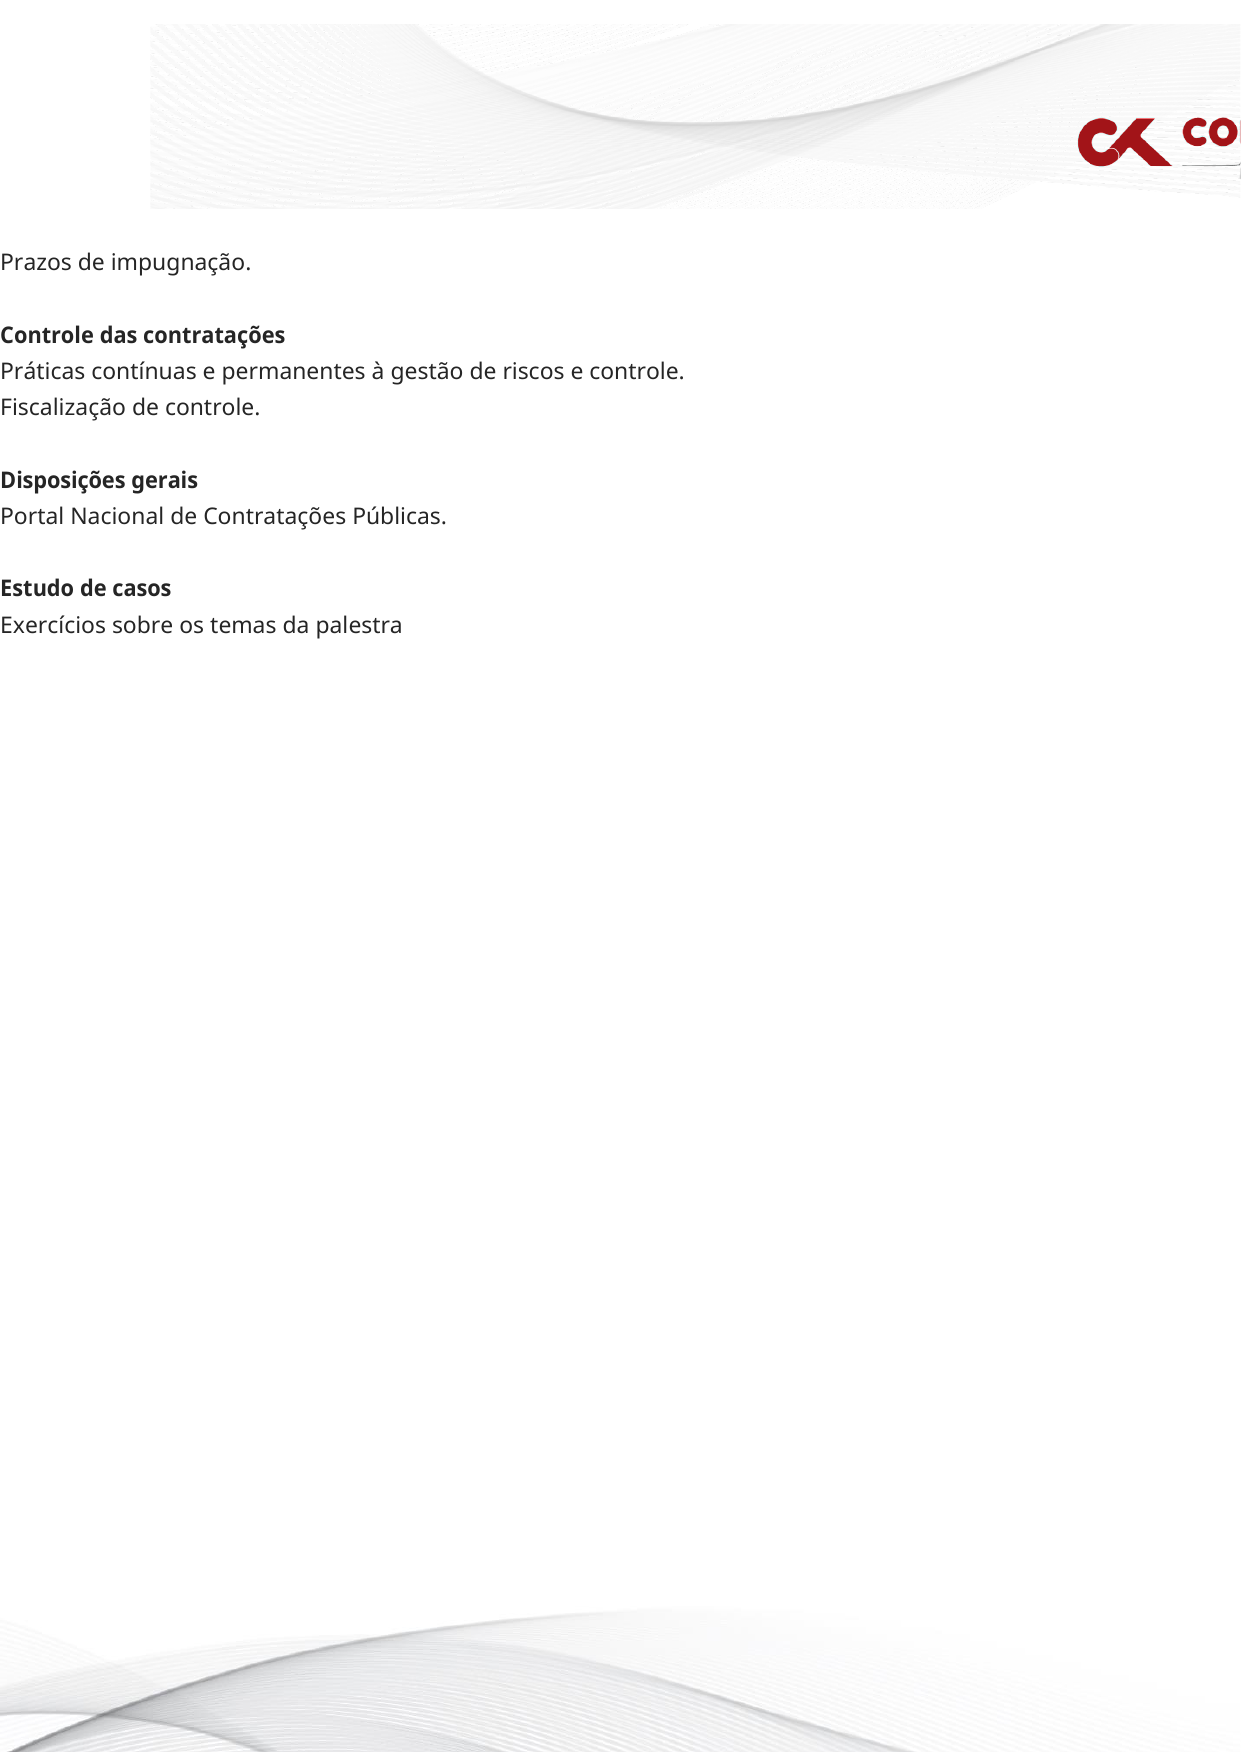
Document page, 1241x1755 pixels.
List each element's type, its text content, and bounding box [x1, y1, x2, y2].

list Controle das contratações [0, 319, 1241, 350]
list Práticas contínuas e permanentes à gestão de riscos e controle. [0, 355, 1241, 386]
list Estudo de casos [0, 572, 1241, 604]
list Exercícios sobre os temas da palestra [0, 608, 1241, 640]
list Portal Nacional de Contratações Públicas. [0, 500, 1241, 531]
list Disposições gerais [0, 463, 1241, 495]
list Fiscalização de controle. [0, 391, 1241, 422]
list Prazos de impugnação. [0, 246, 1241, 277]
